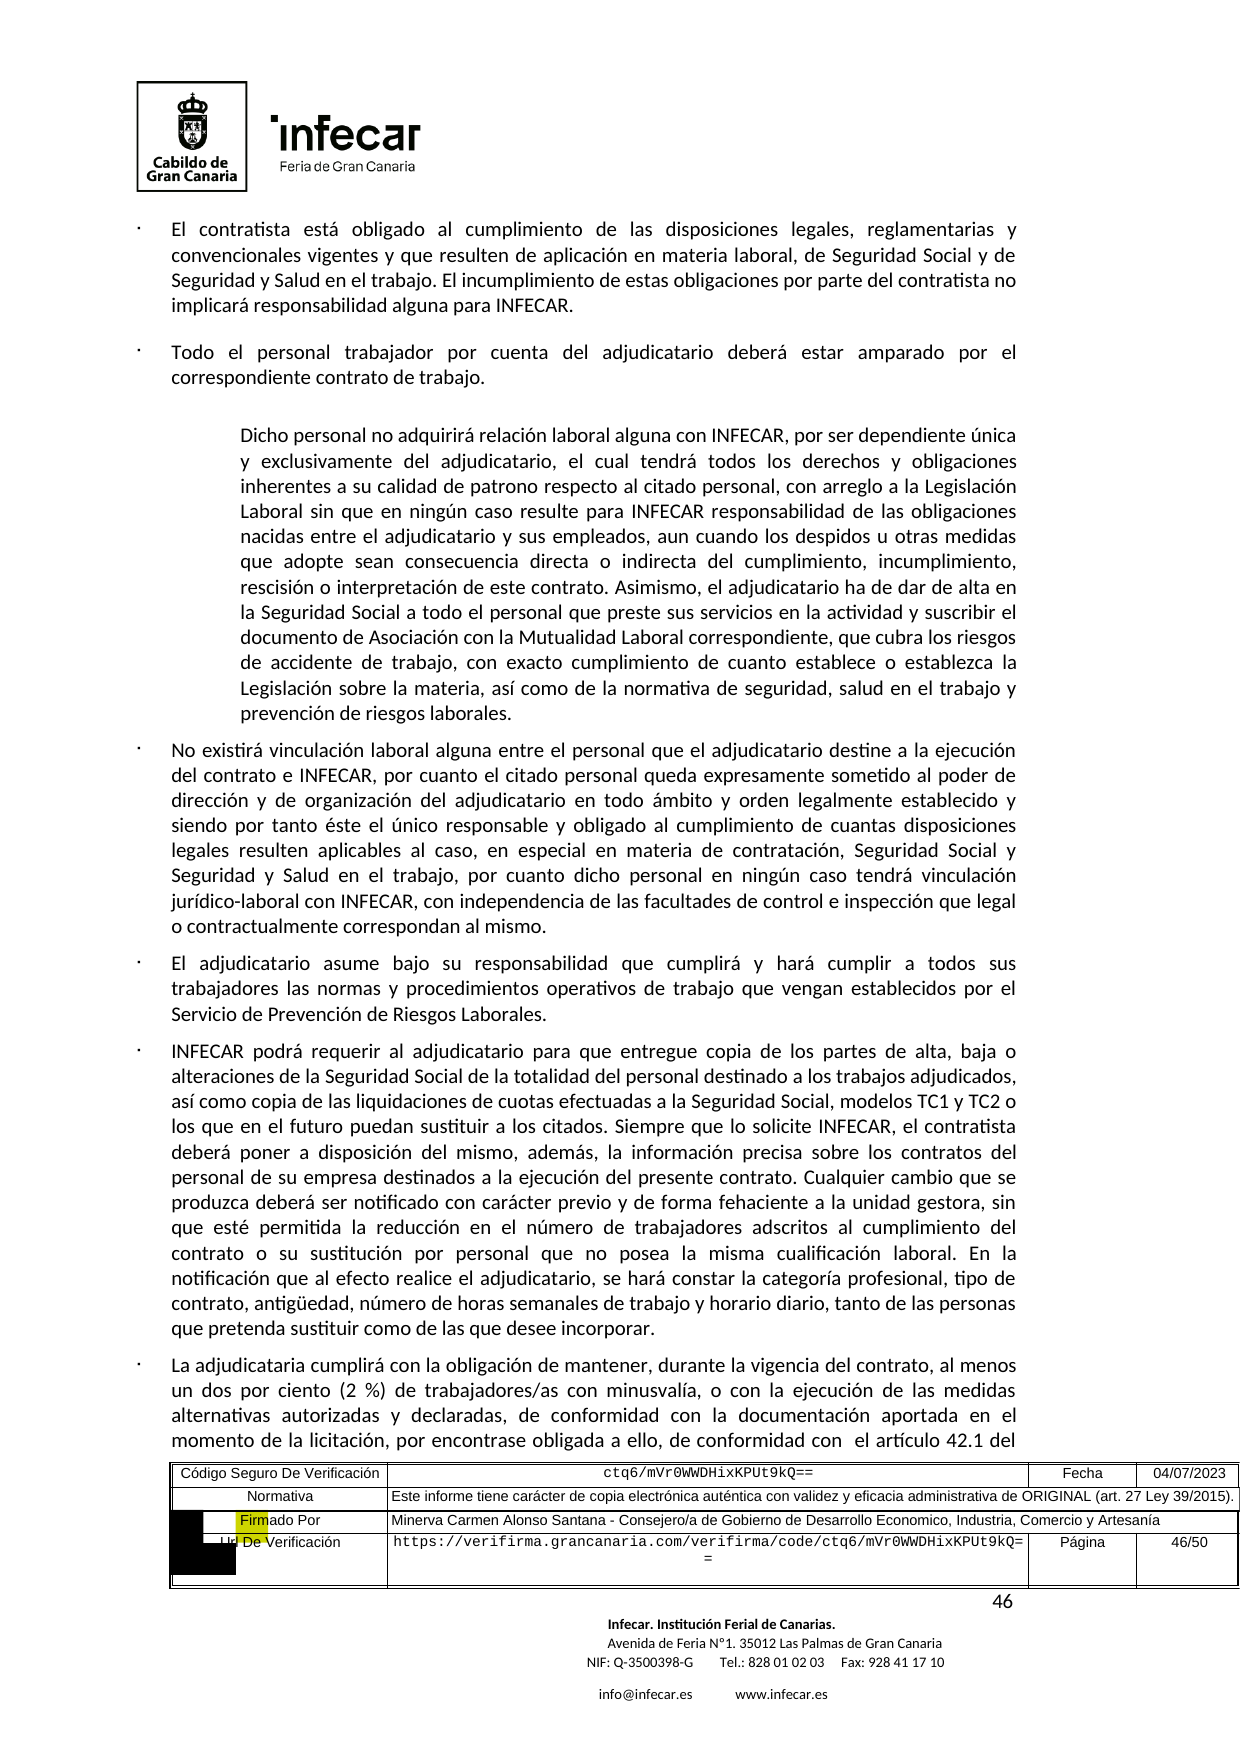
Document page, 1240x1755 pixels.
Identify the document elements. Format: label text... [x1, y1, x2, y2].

list No existirá vinculación laboral alguna entre el personal que el adjudicatario destine a la ejecución del contrato e INFECAR, por cuanto el citado personal queda expresamente sometido al poder de dirección y de organización del adjudicatario en todo ámbito y orden legalmente establecido y siendo por tanto éste el único responsable y obligado al cumplimiento de cuantas disposiciones legales resulten aplicables al caso, en especial en materia de contratación, Seguridad Social y Seguridad y Salud en el trabajo, por cuanto dicho personal en ningún caso tendrá vinculación jurídico-laboral con INFECAR, con independencia de las facultades de control e inspección que legal o contractualmente correspondan al mismo. [137, 737, 1018, 938]
list INFECAR podrá requerir al adjudicatario para que entregue copia de los partes de alta, baja o alteraciones de la Seguridad Social de la totalidad del personal destinado a los trabajos adjudicados, así como copia de las liquidaciones de cuotas efectuadas a la Seguridad Social, modelos TC1 y TC2 o los que en el futuro puedan sustituir a los citados. Siempre que lo solicite INFECAR, el contratista deberá poner a disposición del mismo, además, la información precisa sobre los contratos del personal de su empresa destinados a la ejecución del presente contrato. Cualquier cambio que se produzca deberá ser notificado con carácter previo y de forma fehaciente a la unidad gestora, sin que esté permitida la reducción en el número de trabajadores adscritos al cumplimiento del contrato o su sustitución por personal que no posea la misma cualificación laboral. En la notificación que al efecto realice el adjudicatario, se hará constar la categoría profesional, tipo de contrato, antigüedad, número de horas semanales de trabajo y horario diario, tanto de las personas que pretenda sustituir como de las que desee incorporar. [137, 1038, 1018, 1341]
list El contratista está obligado al cumplimiento de las disposiciones legales, reglamentarias y convencionales vigentes y que resulten de aplicación en materia laboral, de Seguridad Social y de Seguridad y Salud en el trabajo. El incumplimiento de estas obligaciones por parte del contratista no implicará responsabilidad alguna para INFECAR. [137, 217, 1018, 318]
list Todo el personal trabajador por cuenta del adjudicatario deberá estar amparado por el correspondiente contrato de trabajo. [137, 339, 1018, 389]
list El adjudicatario asume bajo su responsabilidad que cumplirá y hará cumplir a todos sus trabajadores las normas y procedimientos operativos de trabajo que vengan establecidos por el Servicio de Prevención de Riesgos Laborales. [137, 951, 1018, 1026]
list La adjudicataria cumplirá con la obligación de mantener, durante la vigencia del contrato, al menos un dos por ciento (2 %) de trabajadores/as con minusvalía, o con la ejecución de las medidas alternativas autorizadas y declaradas, de conformidad con la documentación aportada en el momento de la licitación, por encontrase obligada a ello, de conformidad con el artículo 42.1 del [137, 1352, 1018, 1453]
text Dicho personal no adquirirá relación laboral alguna con INFECAR, por ser dependiente única y exclusivamente del adjudicatario, el cual tendrá todos los derechos y obligaciones inherentes a su calidad de patrono respecto al citado personal, con arreglo a la Legislación Laboral sin que en ningún caso resulte para INFECAR responsabilidad de las obligaciones nacidas entre el adjudicatario y sus empleados, aun cuando los despidos u otras medidas que adopte sean consecuencia directa o indirecta del cumplimiento, incumplimiento, rescisión o interpretación de este contrato. Asimismo, el adjudicatario ha de dar de alta en la Seguridad Social a todo el personal que preste sus servicios en la actividad y suscribir el documento de Asociación con la Mutualidad Laboral correspondiente, que cubra los riesgos de accidente de trabajo, con exacto cumplimiento de cuanto establece o establezca la Legislación sobre la materia, así como de la normativa de seguridad, salud en el trabajo y prevención de riesgos laborales. [240, 423, 1018, 725]
